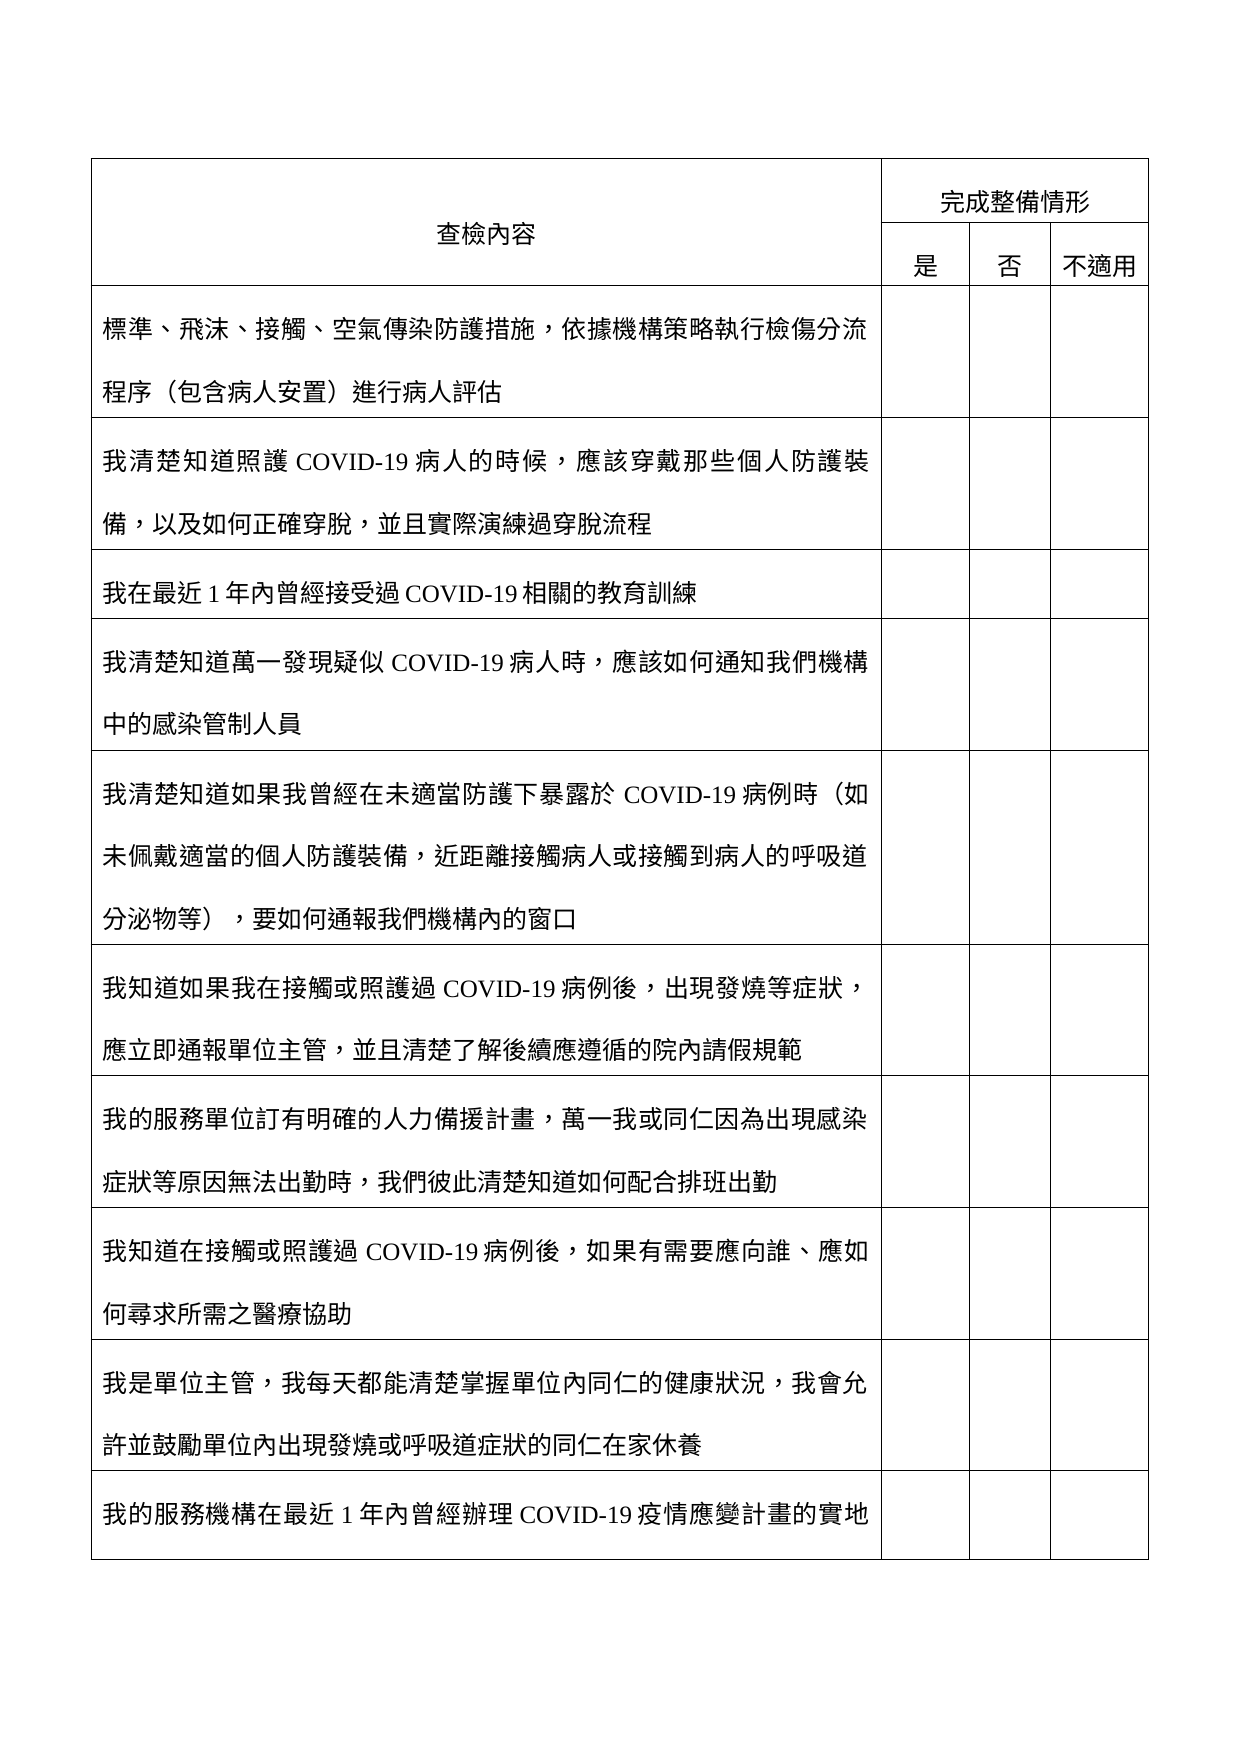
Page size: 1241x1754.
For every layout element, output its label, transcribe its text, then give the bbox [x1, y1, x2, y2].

table_cell [1051, 1471, 1148, 1558]
table_cell [970, 751, 1050, 944]
table_cell [1051, 1076, 1148, 1207]
table_cell [1051, 550, 1148, 618]
table_cell [1051, 619, 1148, 749]
table_cell 我清楚知道如果我曾經在未適當防護下暴露於COVID-19病例時（如未佩戴適當的個人防護裝備，近距離接觸病人或接觸到病人的呼吸道分泌物等），要如何通報我們機構內的窗口 [92, 751, 881, 944]
table_cell 我在最近1年內曾經接受過COVID-19相關的教育訓練 [92, 550, 881, 618]
table_cell [1051, 286, 1148, 417]
table_cell [970, 1208, 1050, 1339]
table_cell [882, 1208, 969, 1339]
table_cell [970, 619, 1050, 749]
table_cell [882, 619, 969, 749]
table_cell 否 [970, 223, 1050, 285]
table_cell [1051, 1208, 1148, 1339]
table_cell [882, 286, 969, 417]
table_cell [882, 550, 969, 618]
table_cell [882, 418, 969, 549]
table_cell [970, 945, 1050, 1075]
table_cell 不適用 [1051, 223, 1148, 285]
table_cell [882, 1076, 969, 1207]
table_header 查檢內容 [92, 159, 881, 285]
table_cell 我的服務機構在最近1年內曾經辦理COVID-19疫情應變計畫的實地 [92, 1471, 881, 1558]
table_cell [970, 1471, 1050, 1558]
table_cell [882, 945, 969, 1075]
table_cell [970, 418, 1050, 549]
table_cell 我是單位主管，我每天都能清楚掌握單位內同仁的健康狀況，我會允許並鼓勵單位內出現發燒或呼吸道症狀的同仁在家休養 [92, 1340, 881, 1470]
table_cell [970, 550, 1050, 618]
table_cell [882, 1340, 969, 1470]
table_cell [1051, 1340, 1148, 1470]
table_cell 我的服務單位訂有明確的人力備援計畫，萬一我或同仁因為出現感染症狀等原因無法出勤時，我們彼此清楚知道如何配合排班出勤 [92, 1076, 881, 1207]
table_cell [1051, 751, 1148, 944]
table_cell [1051, 945, 1148, 1075]
table_cell [970, 1340, 1050, 1470]
table_cell 標準、飛沫、接觸、空氣傳染防護措施，依據機構策略執行檢傷分流程序（包含病人安置）進行病人評估 [92, 286, 881, 417]
table_cell 是 [882, 223, 969, 285]
table_cell [1051, 418, 1148, 549]
table_cell [970, 286, 1050, 417]
table_cell 我知道如果我在接觸或照護過COVID-19病例後，出現發燒等症狀，應立即通報單位主管，並且清楚了解後續應遵循的院內請假規範 [92, 945, 881, 1075]
table_cell 我知道在接觸或照護過COVID-19病例後，如果有需要應向誰、應如何尋求所需之醫療協助 [92, 1208, 881, 1339]
table_cell [882, 1471, 969, 1558]
table_cell [970, 1076, 1050, 1207]
table_cell [882, 751, 969, 944]
table_cell 我清楚知道照護COVID-19病人的時候，應該穿戴那些個人防護裝備，以及如何正確穿脫，並且實際演練過穿脫流程 [92, 418, 881, 549]
table_cell 我清楚知道萬一發現疑似COVID-19病人時，應該如何通知我們機構中的感染管制人員 [92, 619, 881, 749]
table_header 完成整備情形 [882, 159, 1148, 222]
